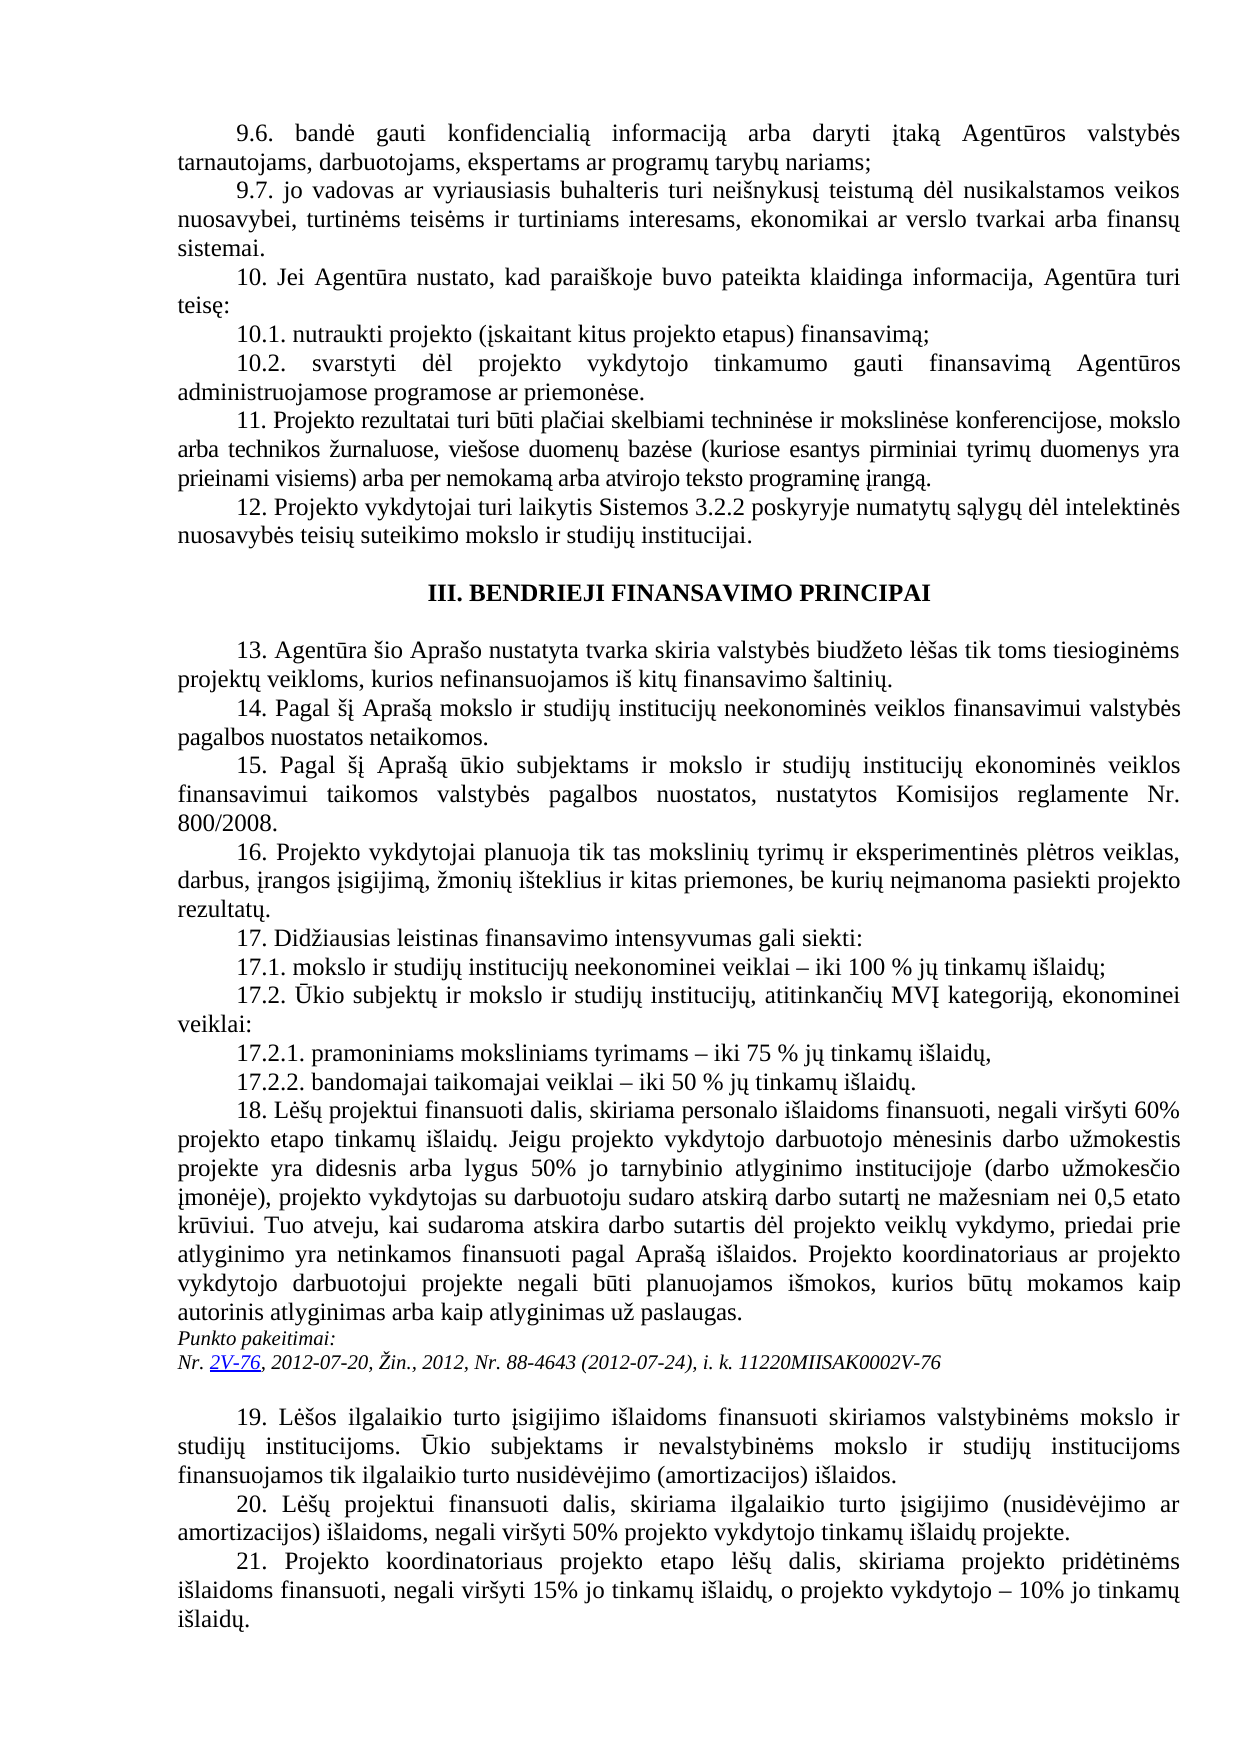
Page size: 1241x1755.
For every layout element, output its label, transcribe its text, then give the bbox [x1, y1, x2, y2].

text 17.2.2. bandomajai taikomajai veiklai – iki 50 % jų tinkamų išlaidų. [177, 1067, 1181, 1096]
text Punkto pakeitimai: [177, 1326, 1181, 1350]
text 16. Projekto vykdytojai planuoja tik tas mokslinių tyrimų ir eksperimentinės plėtros veiklas, darbus, įrangos įsigijimą, žmonių išteklius ir kitas priemones, be kurių neįmanoma pasiekti projekto rezultatų. [177, 837, 1181, 923]
text 12. Projekto vykdytojai turi laikytis Sistemos 3.2.2 poskyryje numatytų sąlygų dėl intelektinės nuosavybės teisių suteikimo mokslo ir studijų institucijai. [177, 492, 1181, 549]
text 10.1. nutraukti projekto (įskaitant kitus projekto etapus) finansavimą; [177, 319, 1181, 348]
text 9.6. bandė gauti konfidencialią informaciją arba daryti įtaką Agentūros valstybės tarnautojams, darbuotojams, ekspertams ar programų tarybų nariams; [177, 118, 1181, 176]
text 13. Agentūra šio Aprašo nustatyta tvarka skiria valstybės biudžeto lėšas tik toms tiesioginėms projektų veikloms, kurios nefinansuojamos iš kitų finansavimo šaltinių. [177, 636, 1181, 693]
text 20. Lėšų projektui finansuoti dalis, skiriama ilgalaikio turto įsigijimo (nusidėvėjimo ar amortizacijos) išlaidoms, negali viršyti 50% projekto vykdytojo tinkamų išlaidų projekte. [177, 1489, 1181, 1546]
text 14. Pagal šį Aprašą mokslo ir studijų institucijų neekonominės veiklos finansavimui valstybės pagalbos nuostatos netaikomos. [177, 693, 1181, 751]
text 10. Jei Agentūra nustato, kad paraiškoje buvo pateikta klaidinga informacija, Agentūra turi teisę: [177, 262, 1181, 319]
text 9.7. jo vadovas ar vyriausiasis buhalteris turi neišnykusį teistumą dėl nusikalstamos veikos nuosavybei, turtinėms teisėms ir turtiniams interesams, ekonomikai ar verslo tvarkai arba finansų sistemai. [177, 176, 1181, 262]
text 18. Lėšų projektui finansuoti dalis, skiriama personalo išlaidoms finansuoti, negali viršyti 60% projekto etapo tinkamų išlaidų. Jeigu projekto vykdytojo darbuotojo mėnesinis darbo užmokestis projekte yra didesnis arba lygus 50% jo tarnybinio atlyginimo institucijoje (darbo užmokesčio įmonėje), projekto vykdytojas su darbuotoju sudaro atskirą darbo sutartį ne mažesniam nei 0,5 etato krūviui. Tuo atveju, kai sudaroma atskira darbo sutartis dėl projekto veiklų vykdymo, priedai prie atlyginimo yra netinkamos finansuoti pagal Aprašą išlaidos. Projekto koordinatoriaus ar projekto vykdytojo darbuotojui projekte negali būti planuojamos išmokos, kurios būtų mokamos kaip autorinis atlyginimas arba kaip atlyginimas už paslaugas. [177, 1096, 1181, 1326]
text 15. Pagal šį Aprašą ūkio subjektams ir mokslo ir studijų institucijų ekonominės veiklos finansavimui taikomos valstybės pagalbos nuostatos, nustatytos Komisijos reglamente Nr. 800/2008. [177, 751, 1181, 837]
text 17. Didžiausias leistinas finansavimo intensyvumas gali siekti: [177, 923, 1181, 952]
text 17.2. Ūkio subjektų ir mokslo ir studijų institucijų, atitinkančių MVĮ kategoriją, ekonominei veiklai: [177, 981, 1181, 1038]
text 11. Projekto rezultatai turi būti plačiai skelbiami techninėse ir mokslinėse konferencijose, mokslo arba technikos žurnaluose, viešose duomenų bazėse (kuriose esantys pirminiai tyrimų duomenys yra prieinami visiems) arba per nemokamą arba atvirojo teksto programinę įrangą. [177, 406, 1181, 492]
text III. BENDRIEJI FINANSAVIMO PRINCIPAI [177, 578, 1181, 607]
text Nr. 2V-76, 2012-07-20, Žin., 2012, Nr. 88-4643 (2012-07-24), i. k. 11220MIISAK0002V-76 [177, 1350, 1181, 1374]
text 17.2.1. pramoniniams moksliniams tyrimams – iki 75 % jų tinkamų išlaidų, [177, 1038, 1181, 1067]
text 17.1. mokslo ir studijų institucijų neekonominei veiklai – iki 100 % jų tinkamų išlaidų; [177, 952, 1181, 981]
text 10.2. svarstyti dėl projekto vykdytojo tinkamumo gauti finansavimą Agentūros administruojamose programose ar priemonėse. [177, 348, 1181, 406]
text 19. Lėšos ilgalaikio turto įsigijimo išlaidoms finansuoti skiriamos valstybinėms mokslo ir studijų institucijoms. Ūkio subjektams ir nevalstybinėms mokslo ir studijų institucijoms finansuojamos tik ilgalaikio turto nusidėvėjimo (amortizacijos) išlaidos. [177, 1402, 1181, 1489]
text 21. Projekto koordinatoriaus projekto etapo lėšų dalis, skiriama projekto pridėtinėms išlaidoms finansuoti, negali viršyti 15% jo tinkamų išlaidų, o projekto vykdytojo – 10% jo tinkamų išlaidų. [177, 1546, 1181, 1632]
